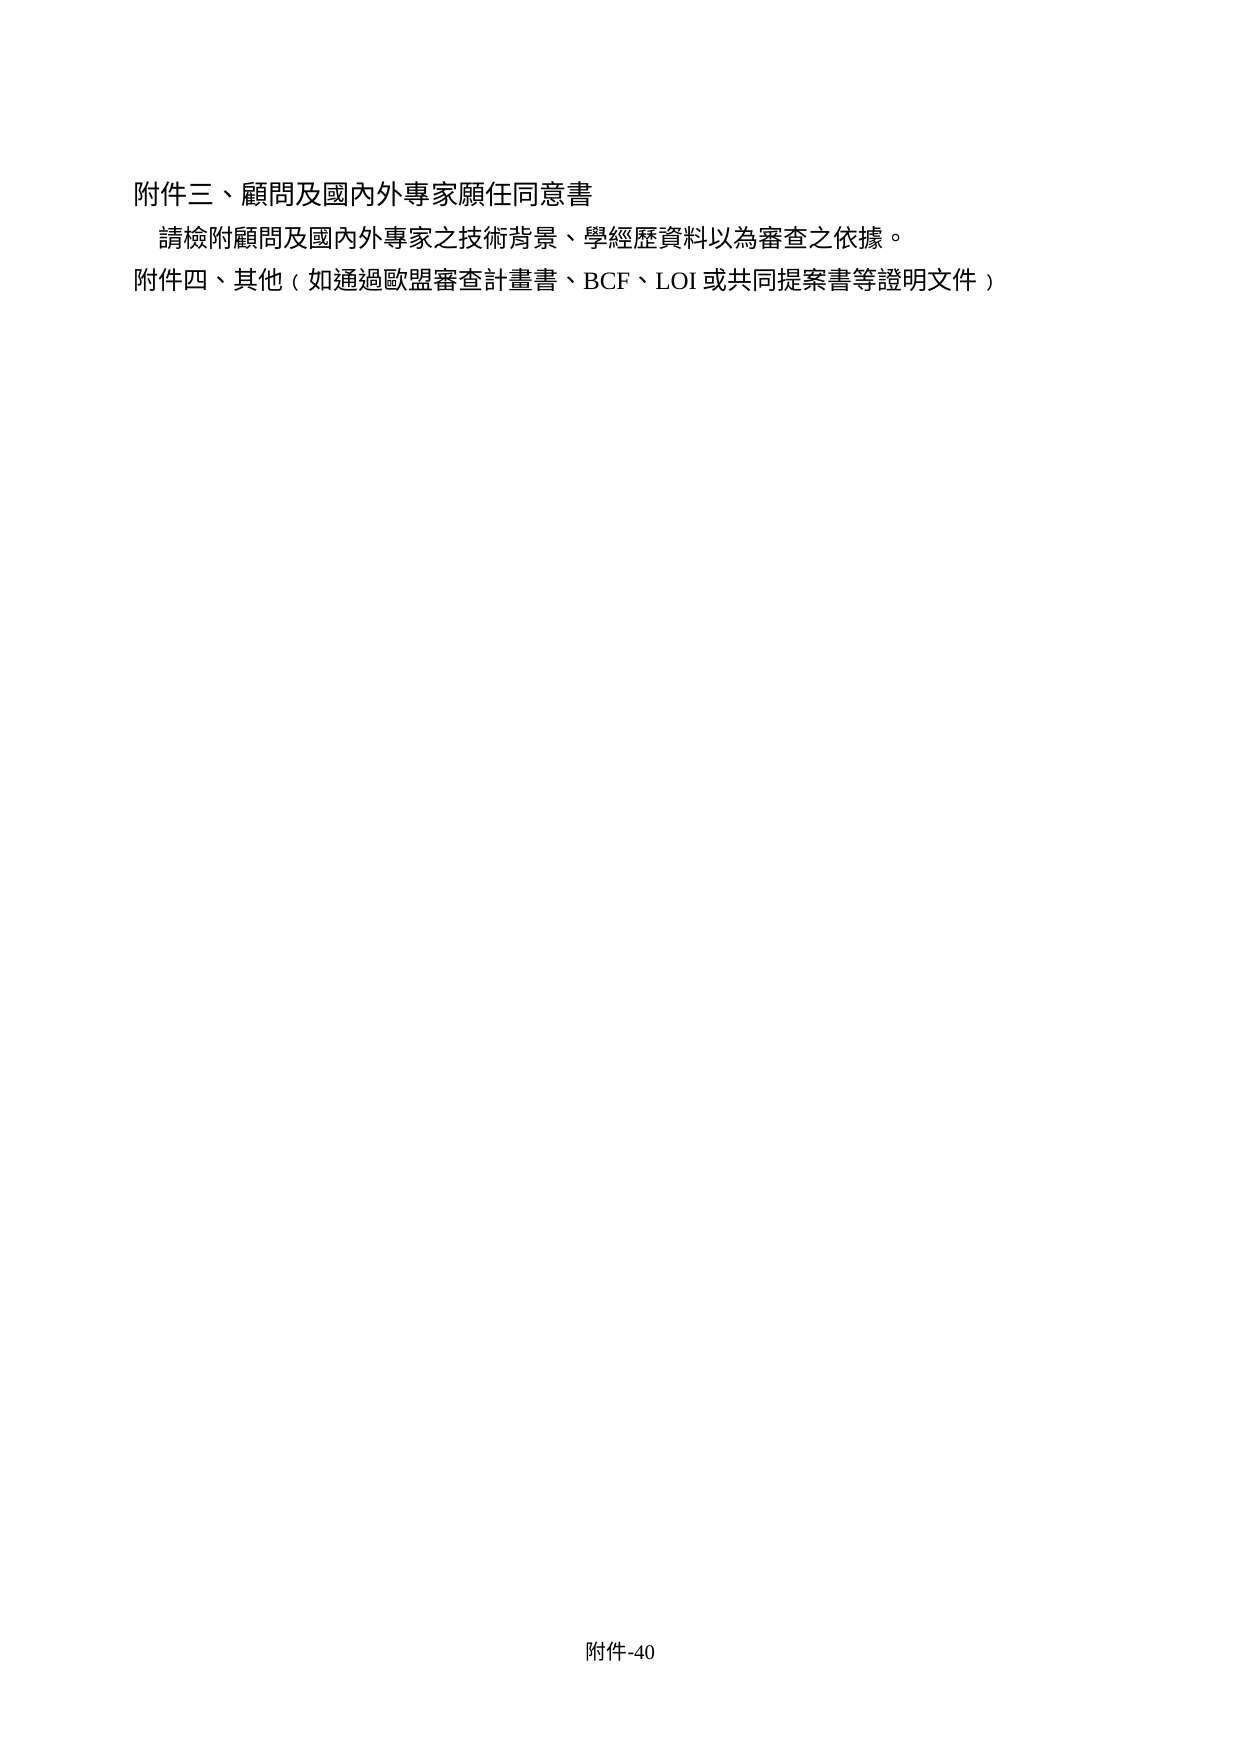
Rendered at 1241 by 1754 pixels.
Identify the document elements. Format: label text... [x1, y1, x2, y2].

text 附件四、其他﹙如通過歐盟審查計畫書、BCF、LOI或共同提案書等證明文件﹚ [133, 261, 1107, 297]
text 請檢附顧問及國內外專家之技術背景、學經歷資料以為審查之依據。 [158, 218, 1107, 254]
text 附件三、顧問及國內外專家願任同意書 [133, 173, 1107, 212]
